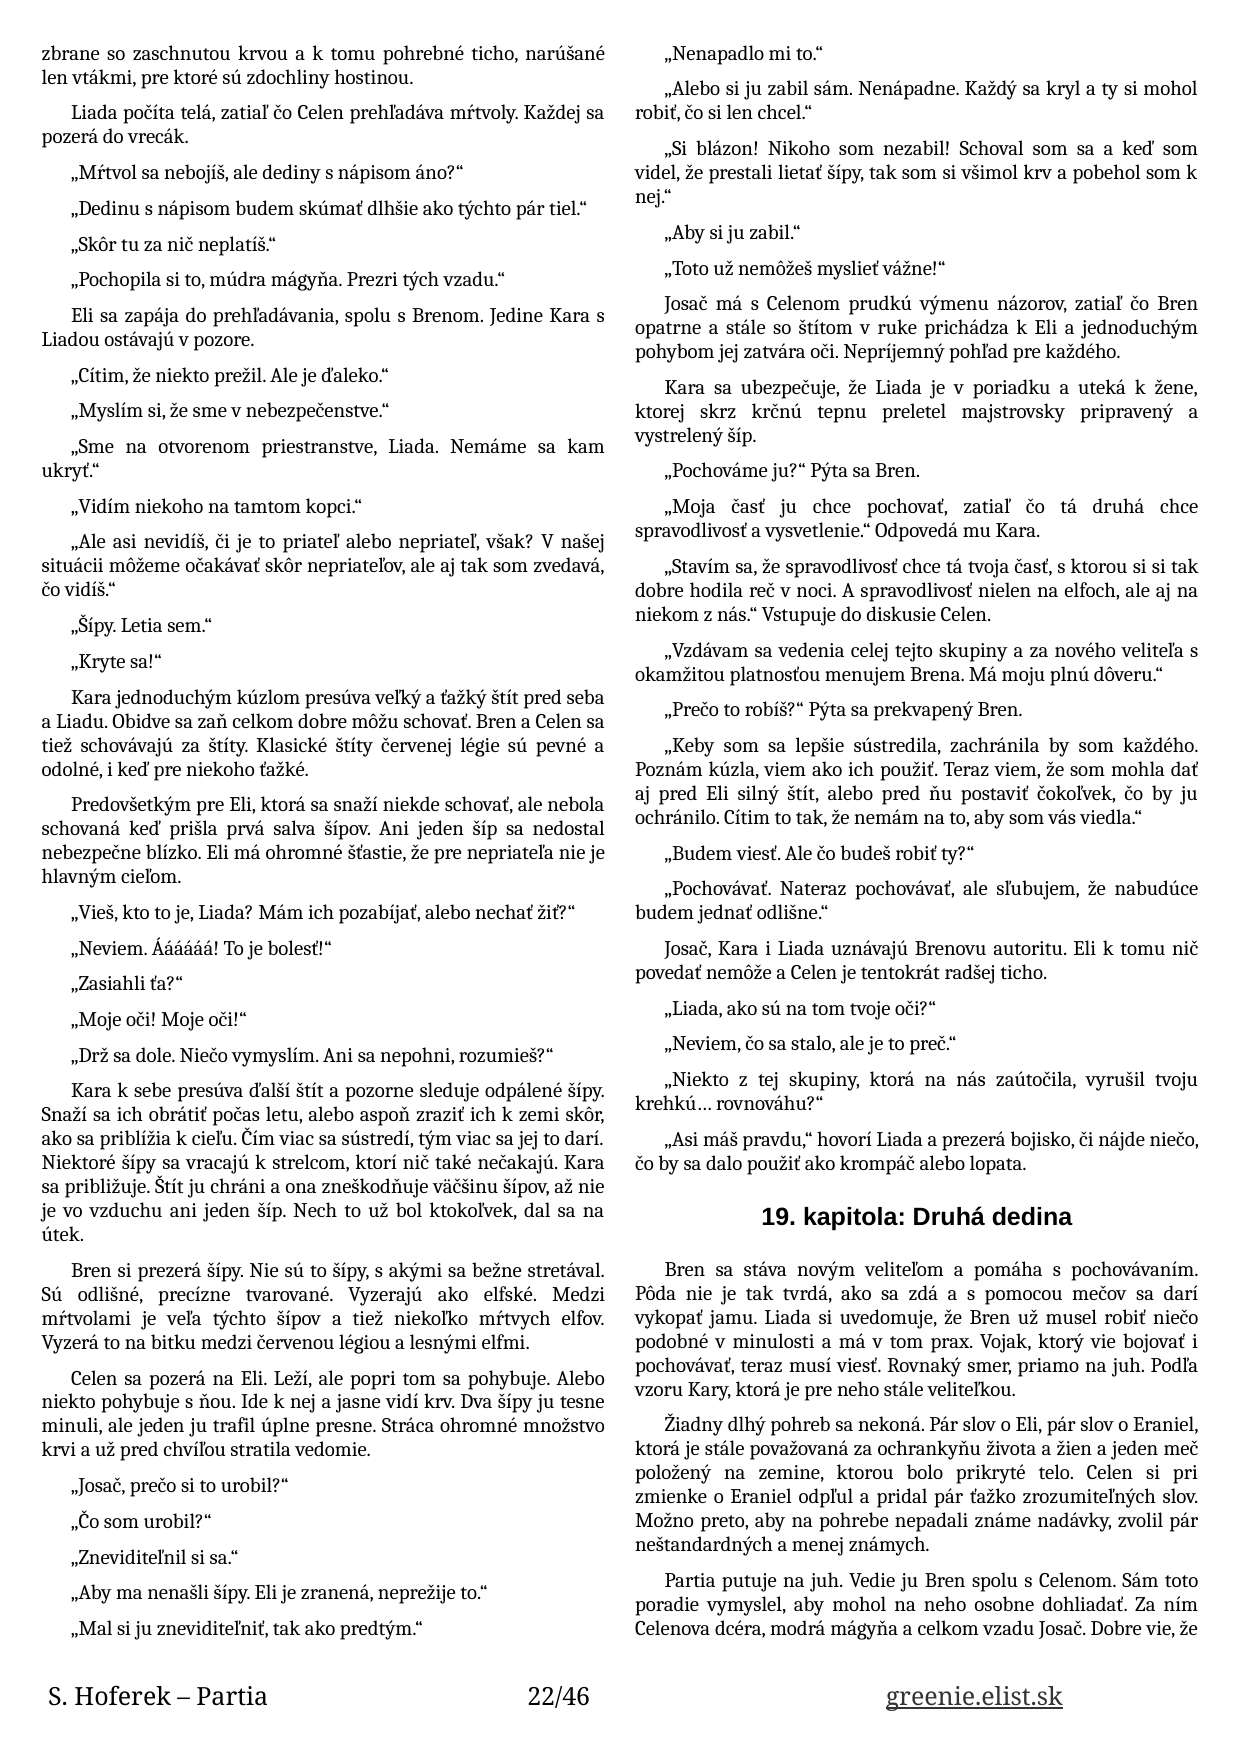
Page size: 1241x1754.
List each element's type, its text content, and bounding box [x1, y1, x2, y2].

text Kara k sebe presúva ďalší štít a pozorne sleduje odpálené šípy. Snaží sa ich obrátiť počas letu, alebo aspoň zraziť ich k zemi skôr, ako sa priblížia k cieľu. Čím viac sa sústredí, tým viac sa jej to darí. Niektoré šípy sa vracajú k strelcom, ktorí nič také nečakajú. Kara sa približuje. Štít ju chráni a ona zneškodňuje väčšinu šípov, až nie je vo vzduchu ani jeden šíp. Nech to už bol ktokoľvek, dal sa na útek. [41, 1079, 605, 1247]
text „Moje oči! Moje oči!“ [41, 1008, 605, 1032]
text „Keby som sa lepšie sústredila, zachránila by som každého. Poznám kúzla, viem ako ich použiť. Teraz viem, že som mohla dať aj pred Eli silný štít, alebo pred ňu postaviť čokoľvek, čo by ju ochránilo. Cítim to tak, že nemám na to, aby som vás viedla.“ [635, 734, 1199, 829]
text „Pochovávať. Nateraz pochovávať, ale sľubujem, že nabudúce budem jednať odlišne.“ [635, 877, 1199, 925]
text Kara jednoduchým kúzlom presúva veľký a ťažký štít pred seba a Liadu. Obidve sa zaň celkom dobre môžu schovať. Bren a Celen sa tiež schovávajú za štíty. Klasické štíty červenej légie sú pevné a odolné, i keď pre niekoho ťažké. [41, 685, 605, 781]
text „Liada, ako sú na tom tvoje oči?“ [635, 996, 1199, 1020]
text „Skôr tu za nič neplatíš.“ [41, 232, 605, 256]
text „Vzdávam sa vedenia celej tejto skupiny a za nového veliteľa s okamžitou platnosťou menujem Brena. Má moju plnú dôveru.“ [635, 638, 1199, 686]
text „Asi máš pravdu,“ hovorí Liada a prezerá bojisko, či nájde niečo, čo by sa dalo použiť ako krompáč alebo lopata. [635, 1127, 1199, 1175]
text „Šípy. Letia sem.“ [41, 614, 605, 638]
text „Stavím sa, že spravodlivosť chce tá tvoja časť, s ktorou si si tak dobre hodila reč v noci. A spravodlivosť nielen na elfoch, ale aj na niekom z nás.“ Vstupuje do diskusie Celen. [635, 554, 1199, 626]
text Josač, Kara i Liada uznávajú Brenovu autoritu. Eli k tomu nič povedať nemôže a Celen je tentokrát radšej ticho. [635, 937, 1199, 984]
text Partia putuje na juh. Vedie ju Bren spolu s Celenom. Sám toto poradie vymyslel, aby mohol na neho osobne dohliadať. Za ním Celenova dcéra, modrá mágyňa a celkom vzadu Josač. Dobre vie, že [635, 1568, 1199, 1640]
subtitle 19. kapitola: Druhá dedina [635, 1202, 1199, 1231]
text Bren si prezerá šípy. Nie sú to šípy, s akými sa bežne stretával. Sú odlišné, precízne tvarované. Vyzerajú ako elfské. Medzi mŕtvolami je veľa týchto šípov a tiež niekoľko mŕtvych elfov. Vyzerá to na bitku medzi červenou légiou a lesnými elfmi. [41, 1259, 605, 1354]
text „Mŕtvol sa nebojíš, ale dediny s nápisom áno?“ [41, 161, 605, 185]
text „Prečo to robíš?“ Pýta sa prekvapený Bren. [635, 698, 1199, 722]
text „Budem viesť. Ale čo budeš robiť ty?“ [635, 841, 1199, 865]
text „Zneviditeľnil si sa.“ [41, 1545, 605, 1569]
text „Kryte sa!“ [41, 649, 605, 673]
text „Neviem, čo sa stalo, ale je to preč.“ [635, 1032, 1199, 1056]
text „Vieš, kto to je, Liada? Mám ich pozabíjať, alebo nechať žiť?“ [41, 901, 605, 924]
text „Aby si ju zabil.“ [635, 220, 1199, 244]
text „Moja časť ju chce pochovať, zatiaľ čo tá druhá chce spravodlivosť a vysvetlenie.“ Odpovedá mu Kara. [635, 495, 1199, 543]
text Liada počíta telá, zatiaľ čo Celen prehľadáva mŕtvoly. Každej sa pozerá do vrecák. [41, 101, 605, 149]
text „Toto už nemôžeš myslieť vážne!“ [635, 256, 1199, 280]
text „Dedinu s nápisom budem skúmať dlhšie ako týchto pár tiel.“ [41, 196, 605, 220]
text „Sme na otvorenom priestranstve, Liada. Nemáme sa kam ukryť.“ [41, 435, 605, 483]
text „Vidím niekoho na tamtom kopci.“ [41, 494, 605, 518]
text „Nenapadlo mi to.“ [635, 41, 1199, 65]
text „Cítim, že niekto prežil. Ale je ďaleko.“ [41, 363, 605, 387]
text „Myslím si, že sme v nebezpečenstve.“ [41, 399, 605, 423]
text „Niekto z tej skupiny, ktorá na nás zaútočila, vyrušil tvoju krehkú… rovnováhu?“ [635, 1068, 1199, 1116]
text Josač má s Celenom prudkú výmenu názorov, zatiaľ čo Bren opatrne a stále so štítom v ruke prichádza k Eli a jednoduchým pohybom jej zatvára oči. Nepríjemný pohľad pre každého. [635, 292, 1199, 364]
text Eli sa zapája do prehľadávania, spolu s Brenom. Jedine Kara s Liadou ostávajú v pozore. [41, 304, 605, 352]
text „Aby ma nenašli šípy. Eli je zranená, neprežije to.“ [41, 1581, 605, 1605]
text „Drž sa dole. Niečo vymyslím. Ani sa nepohni, rozumieš?“ [41, 1043, 605, 1067]
text „Pochopila si to, múdra mágyňa. Prezri tých vzadu.“ [41, 268, 605, 292]
text Celen sa pozerá na Eli. Leží, ale popri tom sa pohybuje. Alebo niekto pohybuje s ňou. Ide k nej a jasne vidí krv. Dva šípy ju tesne minuli, ale jeden ju trafil úplne presne. Stráca ohromné množstvo krvi a už pred chvíľou stratila vedomie. [41, 1366, 605, 1462]
text „Mal si ju zneviditeľniť, tak ako predtým.“ [41, 1617, 605, 1641]
text „Neviem. Áááááá! To je bolesť!“ [41, 936, 605, 960]
text „Čo som urobil?“ [41, 1509, 605, 1533]
text Bren sa stáva novým veliteľom a pomáha s pochovávaním. Pôda nie je tak tvrdá, ako sa zdá a s pomocou mečov sa darí vykopať jamu. Liada si uvedomuje, že Bren už musel robiť niečo podobné v minulosti a má v tom prax. Vojak, ktorý vie bojovať i pochovávať, teraz musí viesť. Rovnaký smer, priamo na juh. Podľa vzoru Kary, ktorá je pre neho stále veliteľkou. [635, 1257, 1199, 1401]
text Predovšetkým pre Eli, ktorá sa snaží niekde schovať, ale nebola schovaná keď prišla prvá salva šípov. Ani jeden šíp sa nedostal nebezpečne blízko. Eli má ohromné šťastie, že pre nepriateľa nie je hlavným cieľom. [41, 793, 605, 889]
text zbrane so zaschnutou krvou a k tomu pohrebné ticho, narúšané len vtákmi, pre ktoré sú zdochliny hostinou. [41, 41, 605, 89]
text Žiadny dlhý pohreb sa nekoná. Pár slov o Eli, pár slov o Eraniel, ktorá je stále považovaná za ochrankyňu života a žien a jeden meč položený na zemine, ktorou bolo prikryté telo. Celen si pri zmienke o Eraniel odpľul a pridal pár ťažko zrozumiteľných slov. Možno preto, aby na pohrebe nepadali známe nadávky, zvolil pár neštandardných a menej známych. [635, 1413, 1199, 1557]
text „Ale asi nevidíš, či je to priateľ alebo nepriateľ, však? V našej situácii môžeme očakávať skôr nepriateľov, ale aj tak som zvedavá, čo vidíš.“ [41, 530, 605, 602]
text „Pochováme ju?“ Pýta sa Bren. [635, 459, 1199, 483]
text „Zasiahli ťa?“ [41, 972, 605, 996]
text Kara sa ubezpečuje, že Liada je v poriadku a uteká k žene, ktorej skrz krčnú tepnu preletel majstrovsky pripravený a vystrelený šíp. [635, 376, 1199, 447]
text „Si blázon! Nikoho som nezabil! Schoval som sa a keď som videl, že prestali lietať šípy, tak som si všimol krv a pobehol som k nej.“ [635, 137, 1199, 209]
text „Alebo si ju zabil sám. Nenápadne. Každý sa kryl a ty si mohol robiť, čo si len chcel.“ [635, 77, 1199, 125]
text „Josač, prečo si to urobil?“ [41, 1474, 605, 1498]
